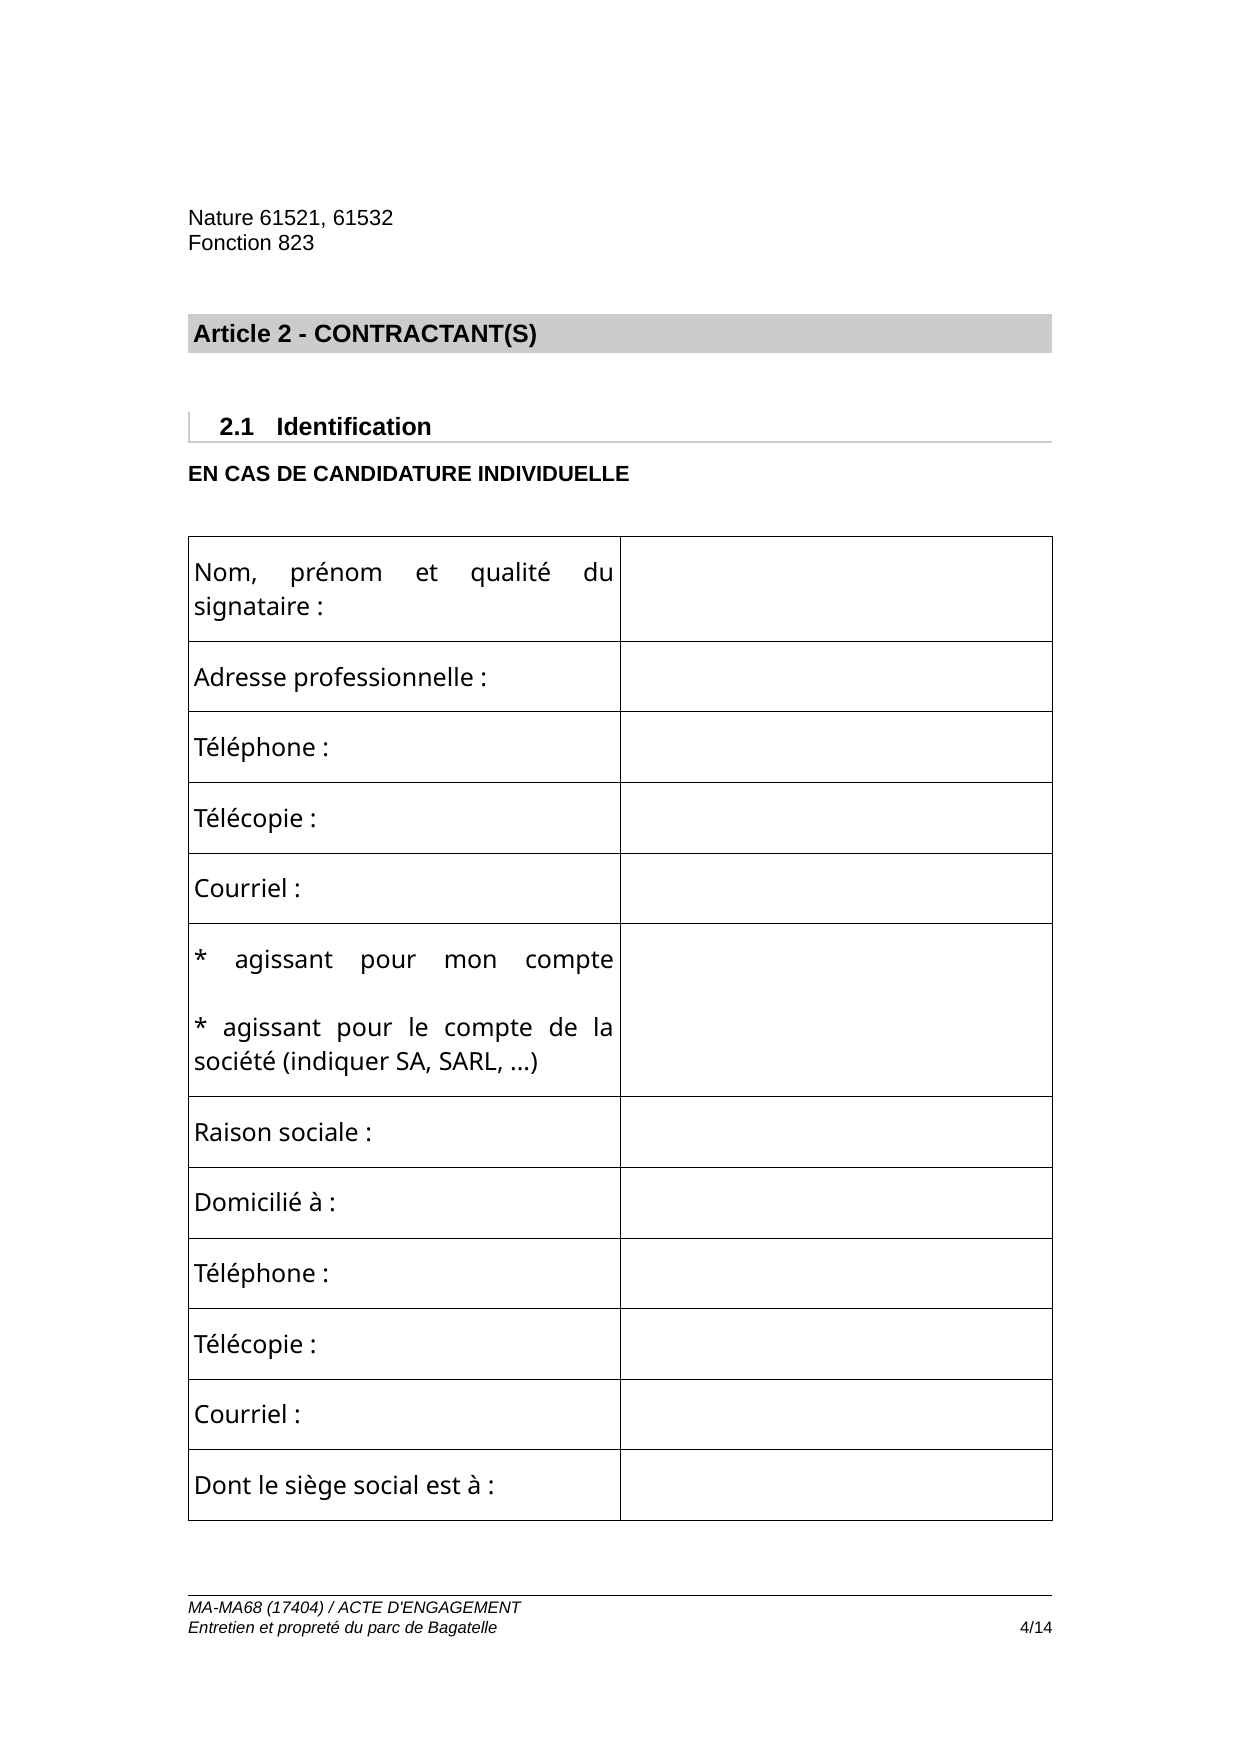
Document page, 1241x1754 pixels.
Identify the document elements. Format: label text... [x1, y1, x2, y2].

table_cell Télécopie : [189, 1309, 620, 1379]
table_cell * agissant pour mon compte * agissant pour le compte de la société (indiquer SA, SARL, ...) [189, 924, 620, 1096]
table_cell [621, 1168, 1052, 1237]
table_cell Téléphone : [189, 1239, 620, 1308]
table_cell [621, 1239, 1052, 1308]
table_cell Domicilié à : [189, 1168, 620, 1237]
table_cell Raison sociale : [189, 1097, 620, 1167]
table_cell [621, 1097, 1052, 1167]
subtitle CONTRACTANT(S) [190, 316, 1050, 351]
table_cell Télécopie : [189, 783, 620, 853]
table_cell [621, 1309, 1052, 1379]
table_cell Dont le siège social est à : [189, 1450, 620, 1520]
text Nature 61521, 61532 [188, 204, 1052, 230]
table_header [621, 537, 1052, 641]
table_cell [621, 712, 1052, 782]
subtitle Identification [190, 412, 1052, 441]
table_cell Courriel : [189, 1380, 620, 1449]
text EN CAS DE CANDIDATURE INDIVIDUELLE [188, 461, 1052, 486]
table_cell [621, 1380, 1052, 1449]
table_cell [621, 1450, 1052, 1520]
table_cell [621, 783, 1052, 853]
table_cell [621, 924, 1052, 1096]
table_cell Adresse professionnelle : [189, 642, 620, 711]
table_cell [621, 642, 1052, 711]
table_header Nom, prénom et qualité du signataire : [189, 537, 620, 641]
table_cell Courriel : [189, 854, 620, 923]
table_cell [621, 854, 1052, 923]
table_cell Téléphone : [189, 712, 620, 782]
text Fonction 823 [188, 230, 1052, 255]
